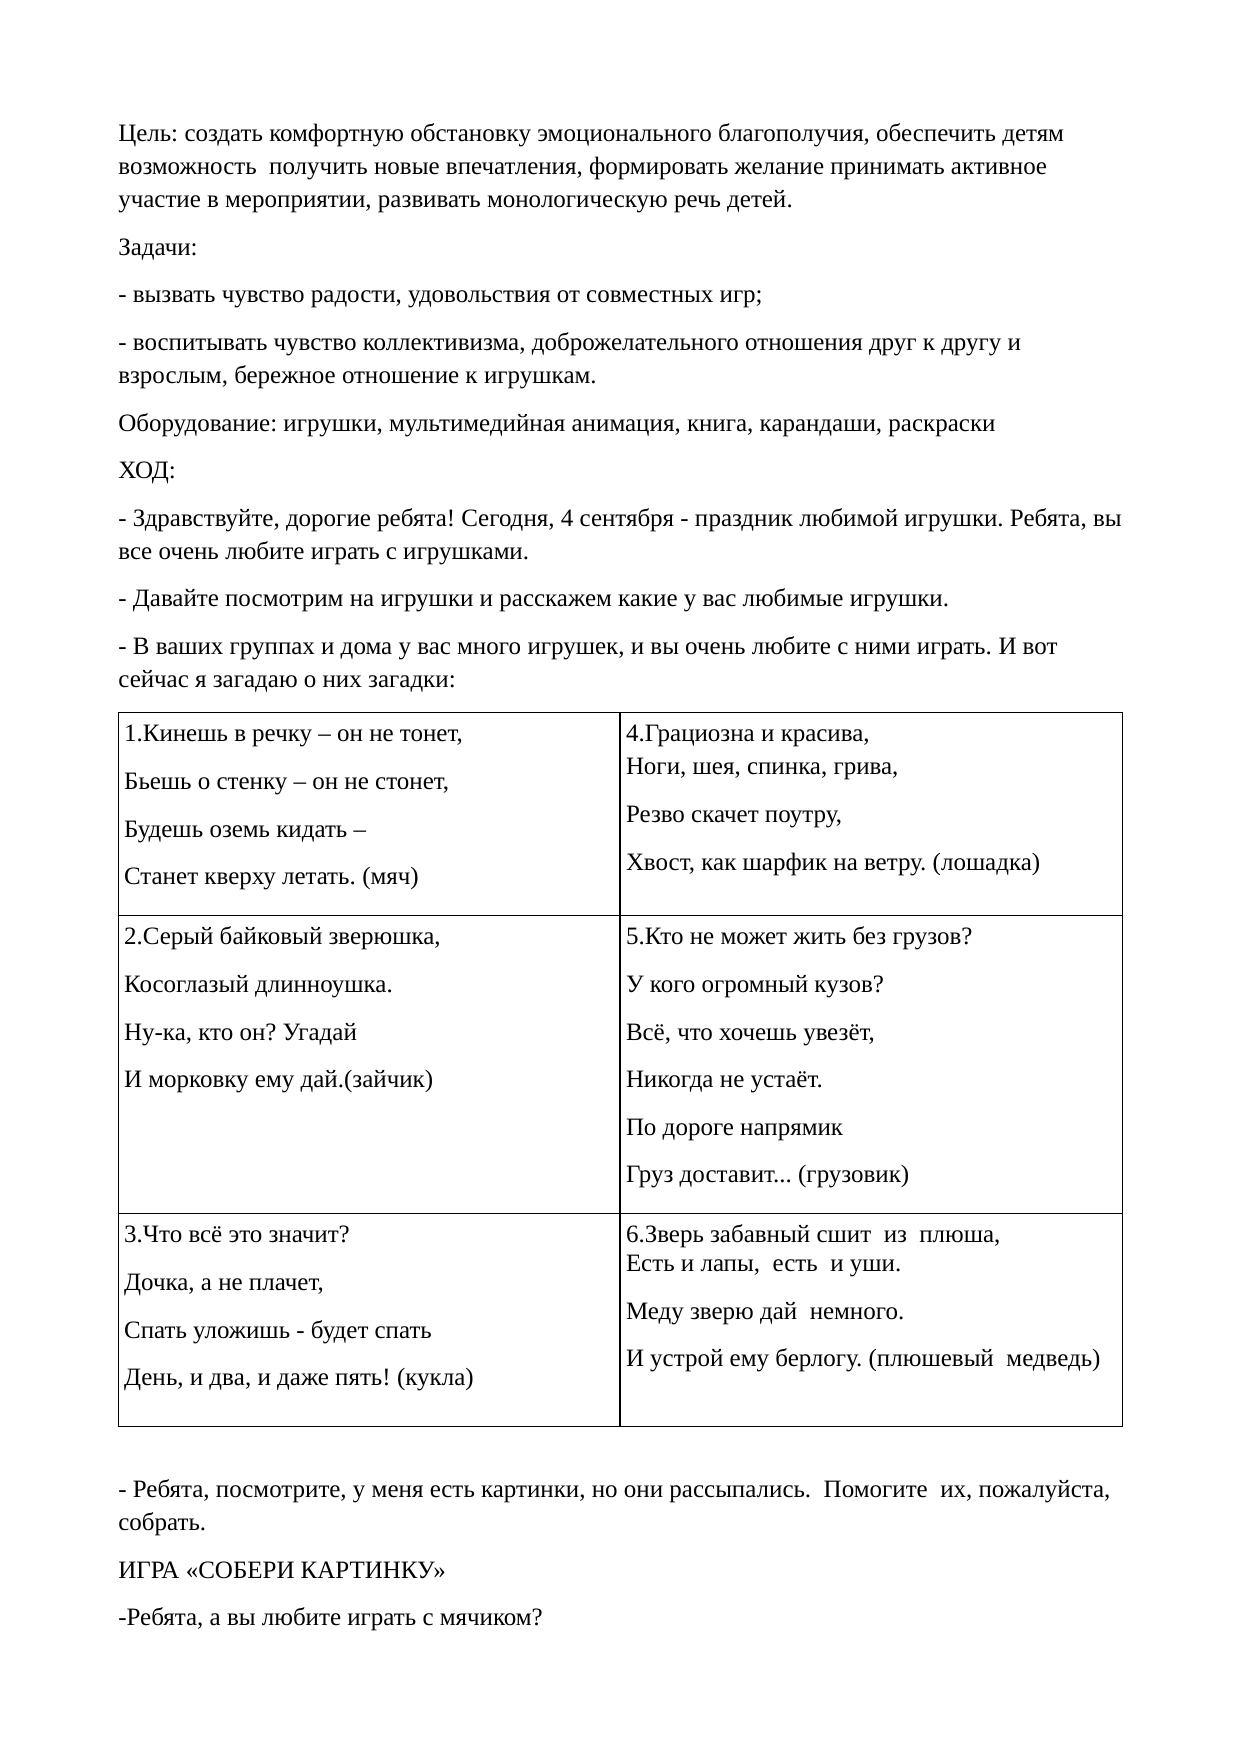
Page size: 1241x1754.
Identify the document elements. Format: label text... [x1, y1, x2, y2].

table_header 4.Грациозна и красива, Ноги, шея, спинка, грива, Резво скачет поутру, Хвост, как шарфик на ветру. (лошадка) [621, 713, 1122, 914]
table_header 1.Кинешь в речку – он не тонет, Бьешь о стенку – он не стонет, Будешь оземь кидать – Станет кверху летать. (мяч) [119, 713, 619, 914]
text Цель: создать комфортную обстановку эмоционального благополучия, обеспечить детям возможность получить новые впечатления, формировать желание принимать активное участие в мероприятии, развивать монологическую речь детей. [118, 118, 1122, 213]
text Оборудование: игрушки, мультимедийная анимация, книга, карандаши, раскраски [118, 408, 1122, 436]
table_cell 2.Серый байковый зверюшка, Косоглазый длинноушка. Ну-ка, кто он? Угадай И морковку ему дай.(зайчик) [119, 916, 619, 1213]
text ХОД: [118, 455, 1122, 484]
table_cell 6.Зверь забавный сшит из плюша, Есть и лапы, есть и уши. Меду зверю дай немного. И устрой ему берлогу. (плюшевый медведь) [621, 1214, 1122, 1426]
text Задачи: [118, 232, 1122, 261]
text ИГРА «СОБЕРИ КАРТИНКУ» [118, 1555, 1122, 1583]
text - В ваших группах и дома у вас много игрушек, и вы очень любите с ними играть. И вот сейчас я загадаю о них загадки: [118, 631, 1122, 693]
text -Ребята, а вы любите играть с мячиком? [118, 1602, 1122, 1631]
text - воспитывать чувство коллективизма, доброжелательного отношения друг к другу и взрослым, бережное отношение к игрушкам. [118, 327, 1122, 389]
table_cell 5.Кто не может жить без грузов? У кого огромный кузов? Всё, что хочешь увезёт, Никогда не устаёт. По дороге напрямик Груз доставит... (грузовик) [621, 916, 1122, 1213]
text - вызвать чувство радости, удовольствия от совместных игр; [118, 279, 1122, 308]
text - Здравствуйте, дорогие ребята! Сегодня, 4 сентября - праздник любимой игрушки. Ребята, вы все очень любите играть с игрушками. [118, 503, 1122, 564]
text - Давайте посмотрим на игрушки и расскажем какие у вас любимые игрушки. [118, 583, 1122, 612]
table_cell 3.Что всё это значит? Дочка, а не плачет, Спать уложишь - будет спать День, и два, и даже пять! (кукла) [119, 1214, 619, 1426]
text - Ребята, посмотрите, у меня есть картинки, но они рассыпались. Помогите их, пожалуйста, собрать. [118, 1474, 1122, 1536]
